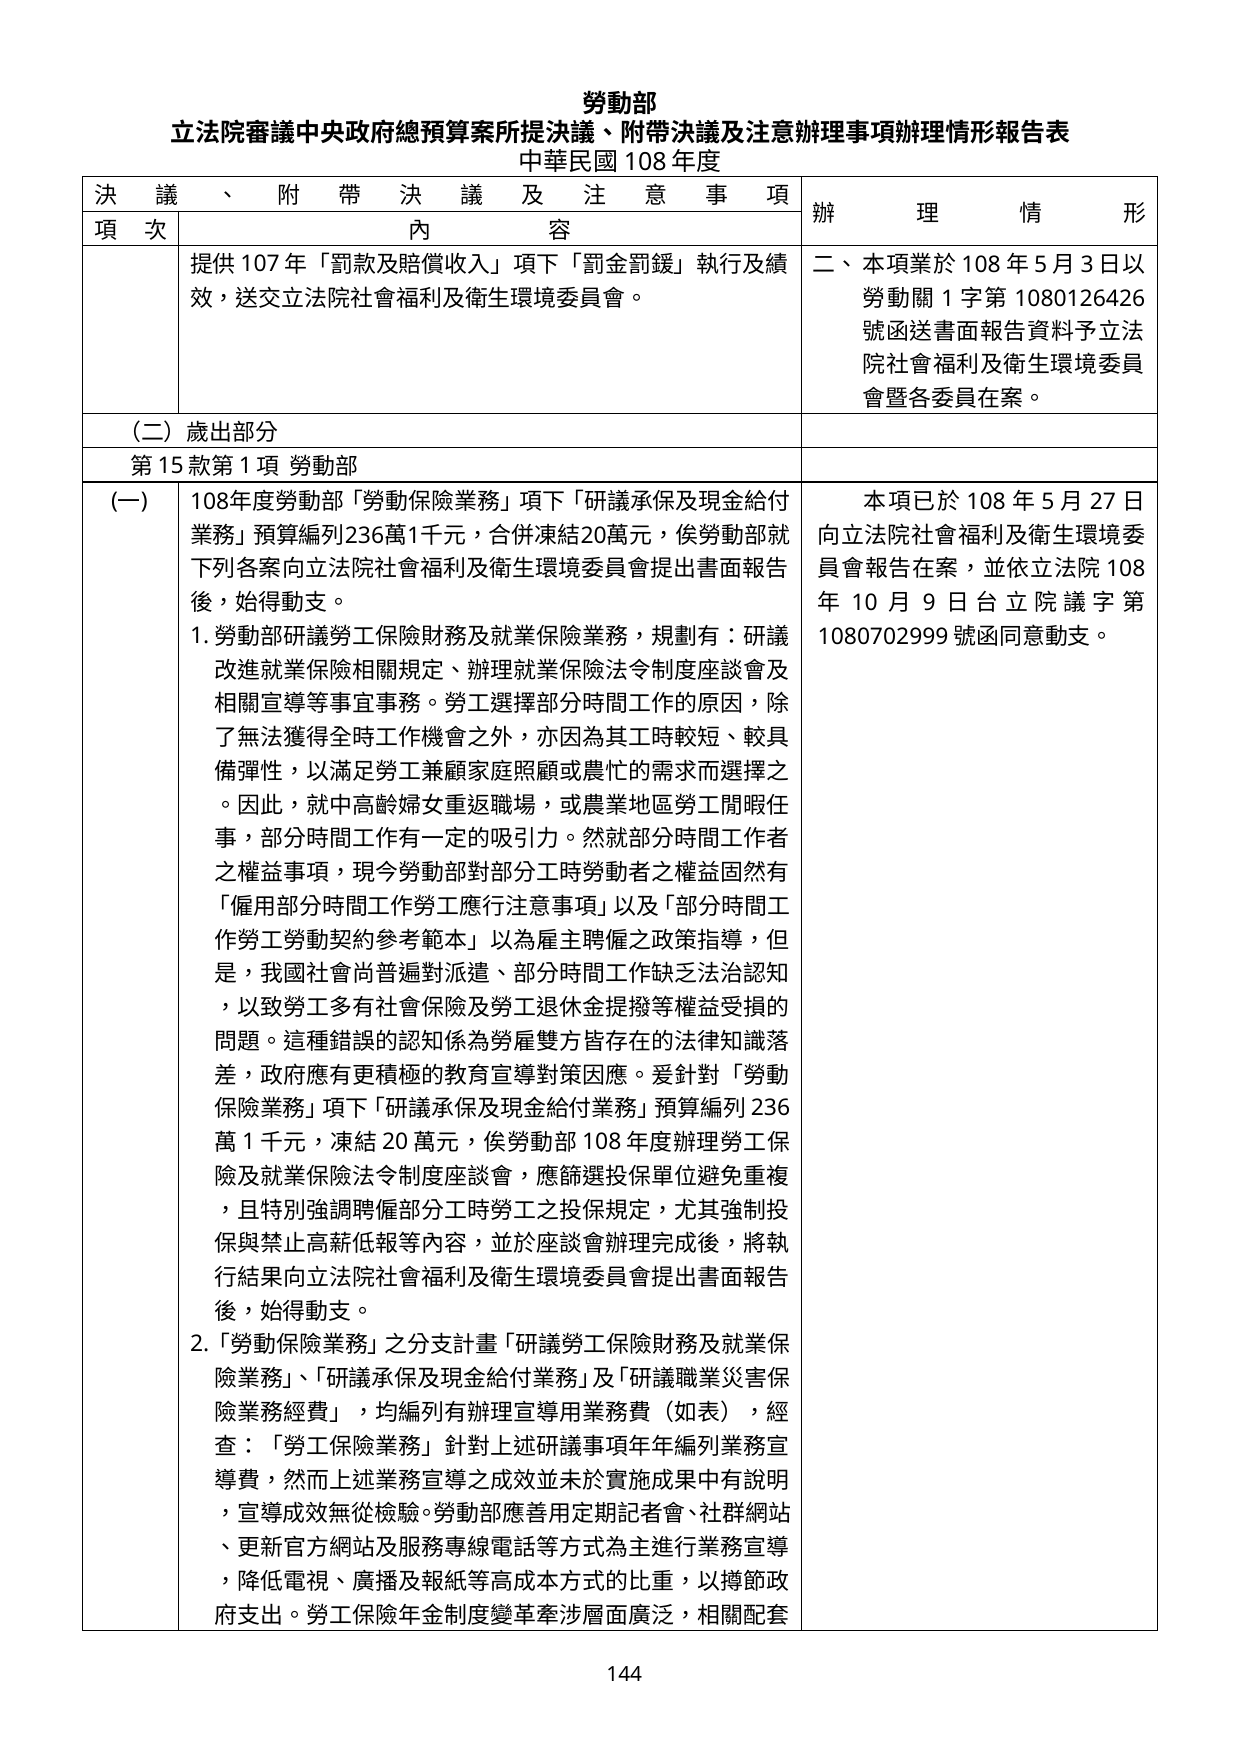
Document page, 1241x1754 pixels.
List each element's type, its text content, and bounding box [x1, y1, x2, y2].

table_cell 內 容 [179, 212, 801, 245]
table_cell 本部107年度「罰金罰鍰」預算數為200萬元，實際裁罰件數50件，裁罰金額278萬元，執行率為139%。 本項業於108年5月3日以勞動關1字第1080126426號函送書面報告資料予立法院社會福利及衛生環境委員會暨各委員在案。 [802, 246, 1157, 413]
table_cell 第15款第1項 勞動部 [83, 448, 801, 481]
table_cell [802, 448, 1157, 481]
table_cell （二）歲出部分 [83, 414, 801, 447]
table_header 辦理情形 [802, 177, 1157, 245]
table_cell [802, 414, 1157, 447]
table_cell 項次 [83, 212, 178, 245]
table_cell 本項已於108年5月27日向立法院社會福利及衛生環境委員會報告在案，並依立法院108 年10月9日台立院議字第1080702999號函同意動支。 [802, 483, 1157, 1630]
table_cell [83, 246, 178, 413]
table_header 決議、附帶決議及注意事項 [83, 177, 801, 211]
table_cell 108年度勞動部「勞動保險業務」項下「研議承保及現金給付業務」預算編列236萬1千元，合併凍結20萬元，俟勞動部就下列各案向立法院社會福利及衛生環境委員會提出書面報告後，始得動支。 勞動部研議勞工保險財務及就業保險業務，規劃有：研議改進就業保險相關規定、辦理就業保險法令制度座談會及相關宣導等事宜事務。勞工選擇部分時間工作的原因，除了無法獲得全時工作機會之外，亦因為其工時較短、較具備彈性，以滿足勞工兼顧家庭照顧或農忙的需求而選擇之。因此，就中高齡婦女重返職場，或農業地區勞工閒暇任事，部分時間工作有一定的吸引力。然就部分時間工作者之權益事項，現今勞動部對部分工時勞動者之權益固然有「僱用部分時間工作勞工應行注意事項」以及「部分時間工作勞工勞動契約參考範本」以為雇主聘僱之政策指導，但是，我國社會尚普遍對派遣、部分時間工作缺乏法治認知，以致勞工多有社會保險及勞工退休金提撥等權益受損的問題。這種錯誤的認知係為勞雇雙方皆存在的法律知識落差，政府應有更積極的教育宣導對策因應。爰針對「勞動保險業務」項下「研議承保及現金給付業務」預算編列236萬1千元，凍結20萬元，俟勞動部108年度辦理勞工保險及就業保險法令制度座談會，應篩選投保單位避免重複，且特別強調聘僱部分工時勞工之投保規定，尤其強制投保與禁止高薪低報等內容，並於座談會辦理完成後，將執行結果向立法院社會福利及衛生環境委員會提出書面報告後，始得動支。 「勞動保險業務」之分支計畫「研議勞工保險財務及就業保險業務」、「研議承保及現金給付業務」及「研議職業災害保險業務經費」，均編列有辦理宣導用業務費（如表），經查：「勞工保險業務」針對上述研議事項年年編列業務宣導費，然而上述業務宣導之成效並未於實施成果中有說明，宣導成效無從檢驗。勞動部應善用定期記者會、社群網站、更新官方網站及服務專線電話等方式為主進行業務宣導，降低電視、廣播及報紙等高成本方式的比重，以撙節政府支出。勞工保險年金制度變革牽涉層面廣泛，相關配套 [179, 483, 801, 1630]
table_cell 提供107年「罰款及賠償收入」項下「罰金罰鍰」執行及績效，送交立法院社會福利及衛生環境委員會。 [179, 246, 801, 413]
table_cell (一) [83, 483, 178, 1630]
